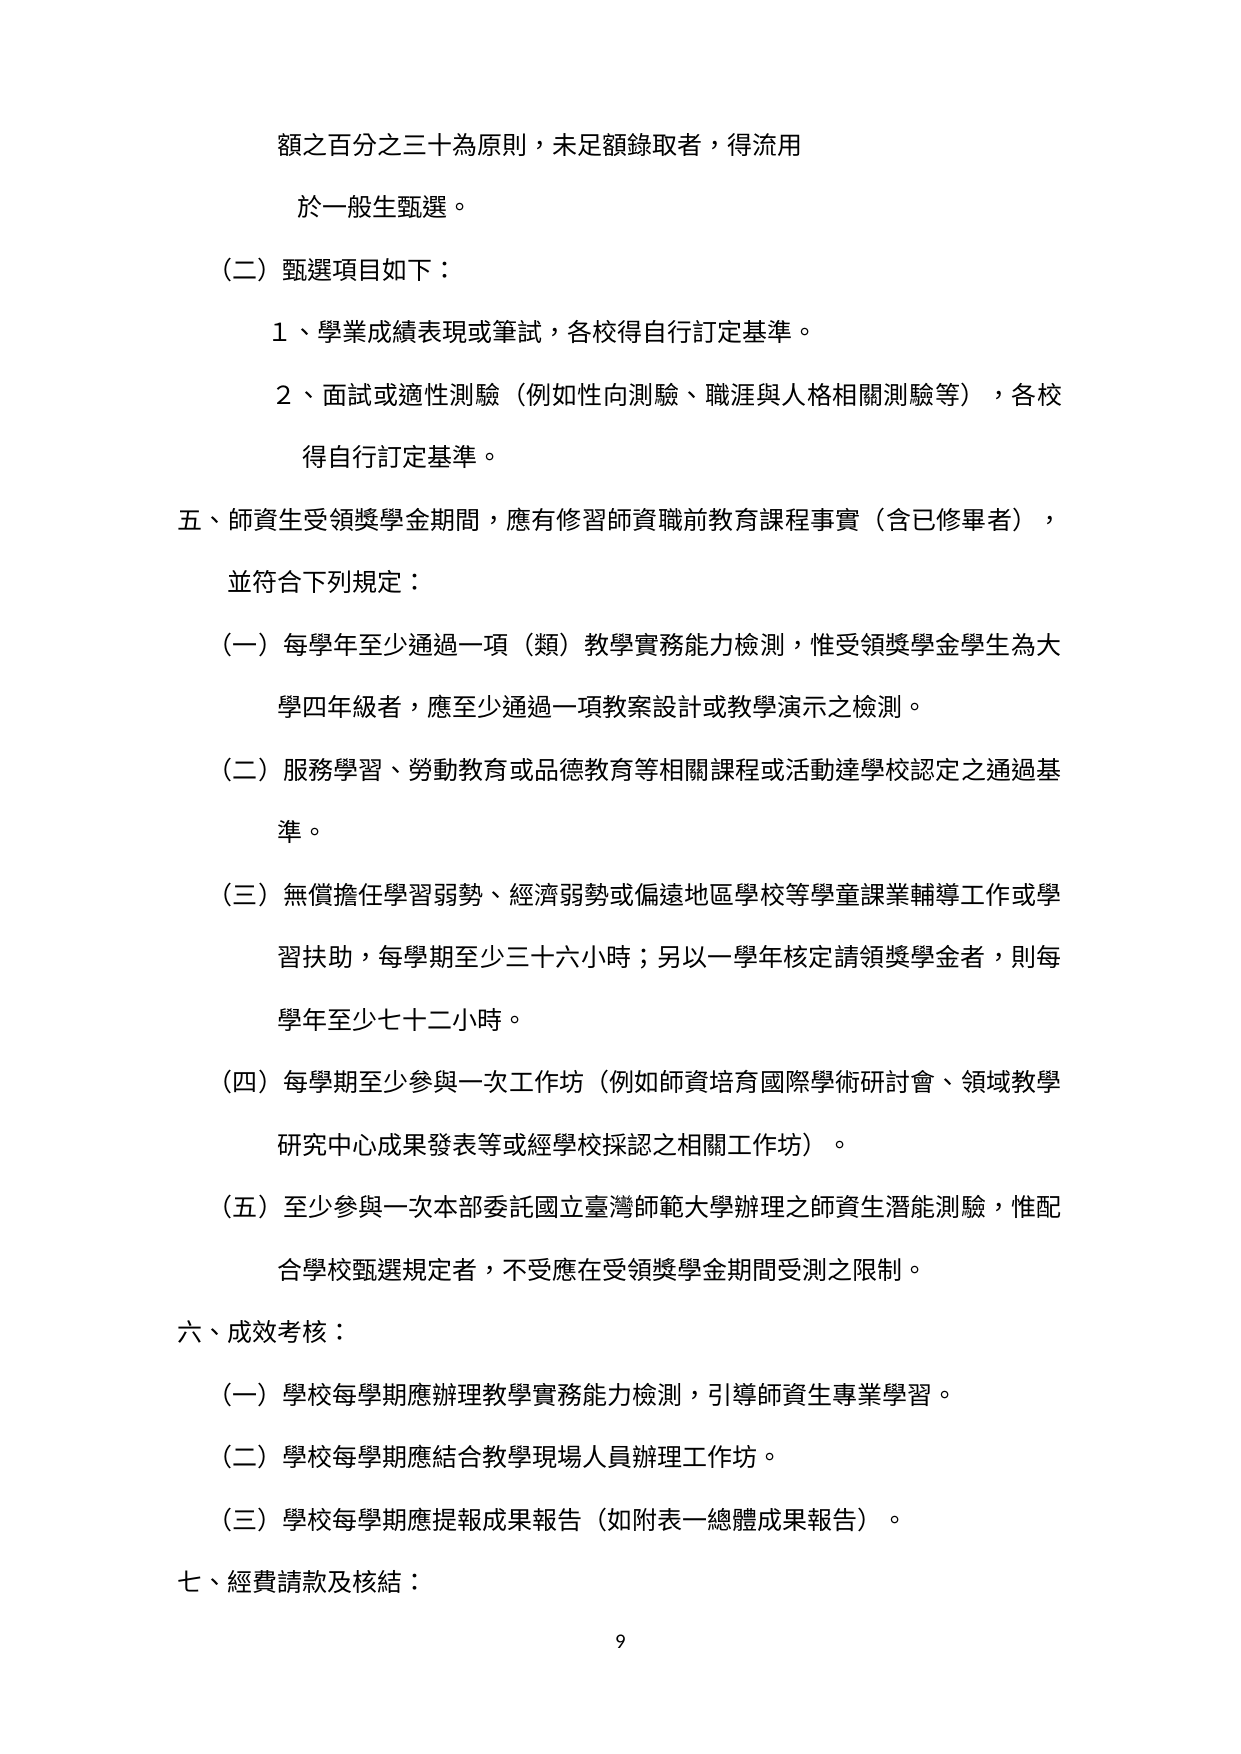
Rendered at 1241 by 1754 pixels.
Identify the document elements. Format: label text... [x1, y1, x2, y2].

text （二）學校每學期應結合教學現場人員辦理工作坊。 [177, 1414, 1063, 1477]
text （二）服務學習、勞動教育或品德教育等相關課程或活動達學校認定之通過基準。 [177, 727, 1063, 852]
text （一）每學年至少通過一項（類）教學實務能力檢測，惟受領獎學金學生為大學四年級者，應至少通過一項教案設計或教學演示之檢測。 [177, 602, 1063, 727]
text （四）每學期至少參與一次工作坊（例如師資培育國際學術研討會、領域教學研究中心成果發表等或經學校採認之相關工作坊）。 [177, 1039, 1063, 1164]
text （三）無償擔任學習弱勢、經濟弱勢或偏遠地區學校等學童課業輔導工作或學習扶助，每學期至少三十六小時；另以一學年核定請領獎學金者，則每學年至少七十二小時。 [177, 852, 1063, 1039]
text （一）學校每學年至少應甄選一次校內師資生，並以達到甄選基準之低收入戶、中低收入戶及偏遠地區學校之學生為優先，其所占名額以各校總核定名額之百分之三十為原則，未足額錄取者，得流用 [177, 102, 1063, 164]
text 於一般生甄選。 [177, 164, 1063, 227]
text 六、成效考核： [177, 1289, 1063, 1352]
text 七、經費請款及核結： [177, 1539, 1063, 1602]
text （一）學校每學期應辦理教學實務能力檢測，引導師資生專業學習。 [177, 1352, 1063, 1414]
text ２、面試或適性測驗（例如性向測驗、職涯與人格相關測驗等），各校得自行訂定基準。 [177, 352, 1063, 477]
text （三）學校每學期應提報成果報告（如附表一總體成果報告）。 [177, 1477, 1063, 1539]
text 五、師資生受領獎學金期間，應有修習師資職前教育課程事實（含已修畢者），並符合下列規定： [177, 477, 1063, 602]
text （二）甄選項目如下： [177, 227, 1063, 289]
text （五）至少參與一次本部委託國立臺灣師範大學辦理之師資生潛能測驗，惟配合學校甄選規定者，不受應在受領獎學金期間受測之限制。 [177, 1164, 1063, 1289]
text １、學業成績表現或筆試，各校得自行訂定基準。 [177, 289, 1063, 352]
